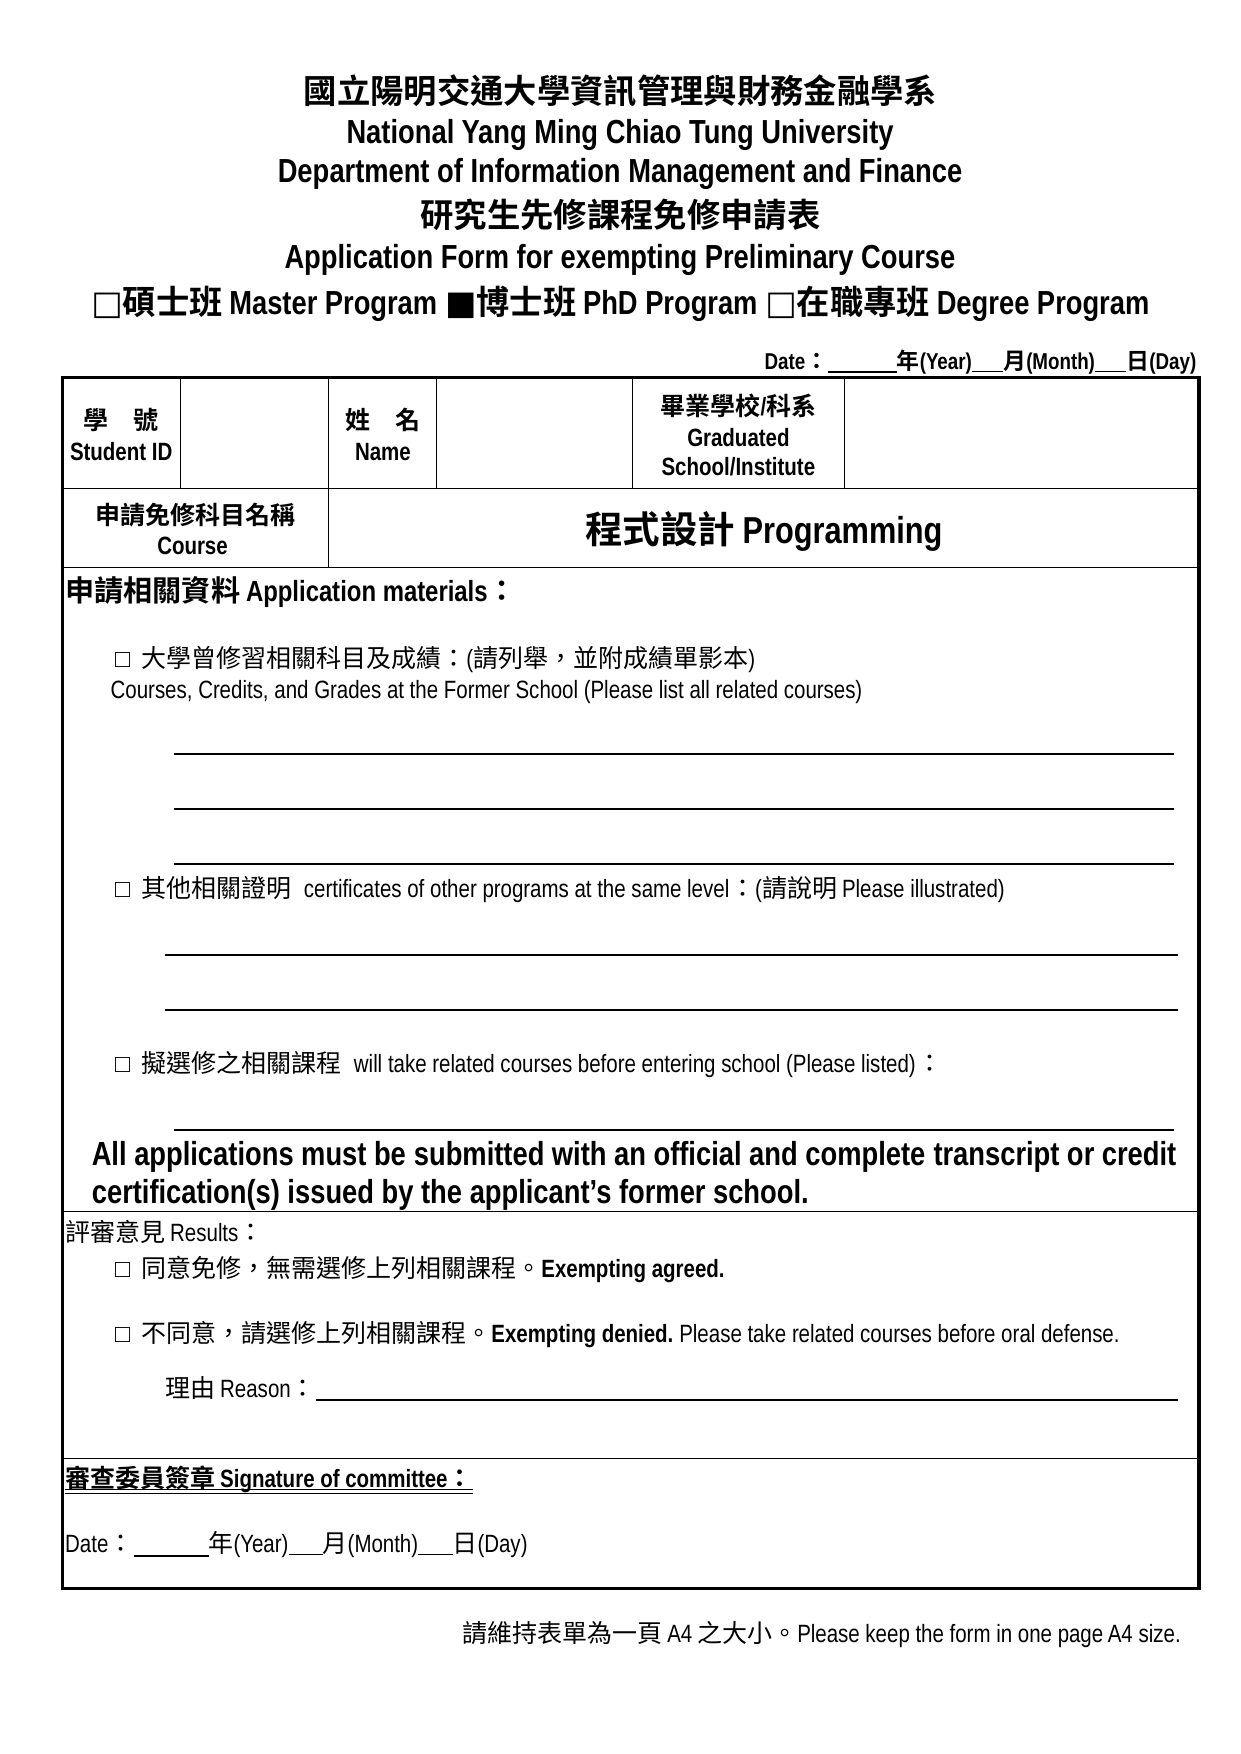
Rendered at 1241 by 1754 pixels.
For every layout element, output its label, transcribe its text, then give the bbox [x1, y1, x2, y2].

text 研究生先修課程免修申請表 [59, 189, 1181, 237]
text □碩士班Master Program ■博士班PhD Program □在職專班Degree Program [59, 276, 1181, 324]
table_cell 申請免修科目名稱 Course [64, 489, 328, 567]
table_cell 申請相關資料Application materials： □ 大學曾修習相關科目及成績：(請列舉，並附成績單影本) Courses, Credits, and Grades at the Former School (Please list all related courses) □ 其他相關證明 certificates of other programs at the same level：(請說明Please illustrated) □ 擬選修之相關課程 will take related courses before entering school (Please listed)： All applications must be submitted with an official and complete transcript or credit certification(s) issued by the applicant’s former school. [64, 568, 1197, 1211]
table_header 畢業學校/科系 Graduated School/Institute [633, 379, 844, 487]
text 國立陽明交通大學資訊管理與財務金融學系 [59, 64, 1181, 113]
text Date： 年(Year) 月(Month) 日(Day) [59, 343, 1196, 376]
table_header [845, 379, 1197, 487]
table_cell 審查委員簽章Signature of committee： Date： 年(Year) 月(Month) 日(Day) [64, 1459, 1197, 1587]
text Application Form for exempting Preliminary Course [59, 237, 1181, 276]
table_cell 程式設計Programming [329, 489, 1197, 567]
text Department of Information Management and Finance [59, 151, 1181, 189]
text 請維持表單為一頁A4之大小。Please keep the form in one page A4 size. [59, 1590, 1181, 1652]
table_header 姓 名 Name [329, 379, 436, 487]
table_header 學 號 Student ID [64, 379, 180, 487]
table_header [437, 379, 632, 487]
table_cell 評審意見Results： □ 同意免修，無需選修上列相關課程。Exempting agreed. □ 不同意，請選修上列相關課程。Exempting denied. Please take related courses before oral defense. 理由Reason： [64, 1212, 1197, 1458]
text National Yang Ming Chiao Tung University [59, 113, 1181, 151]
table_header [181, 379, 328, 487]
